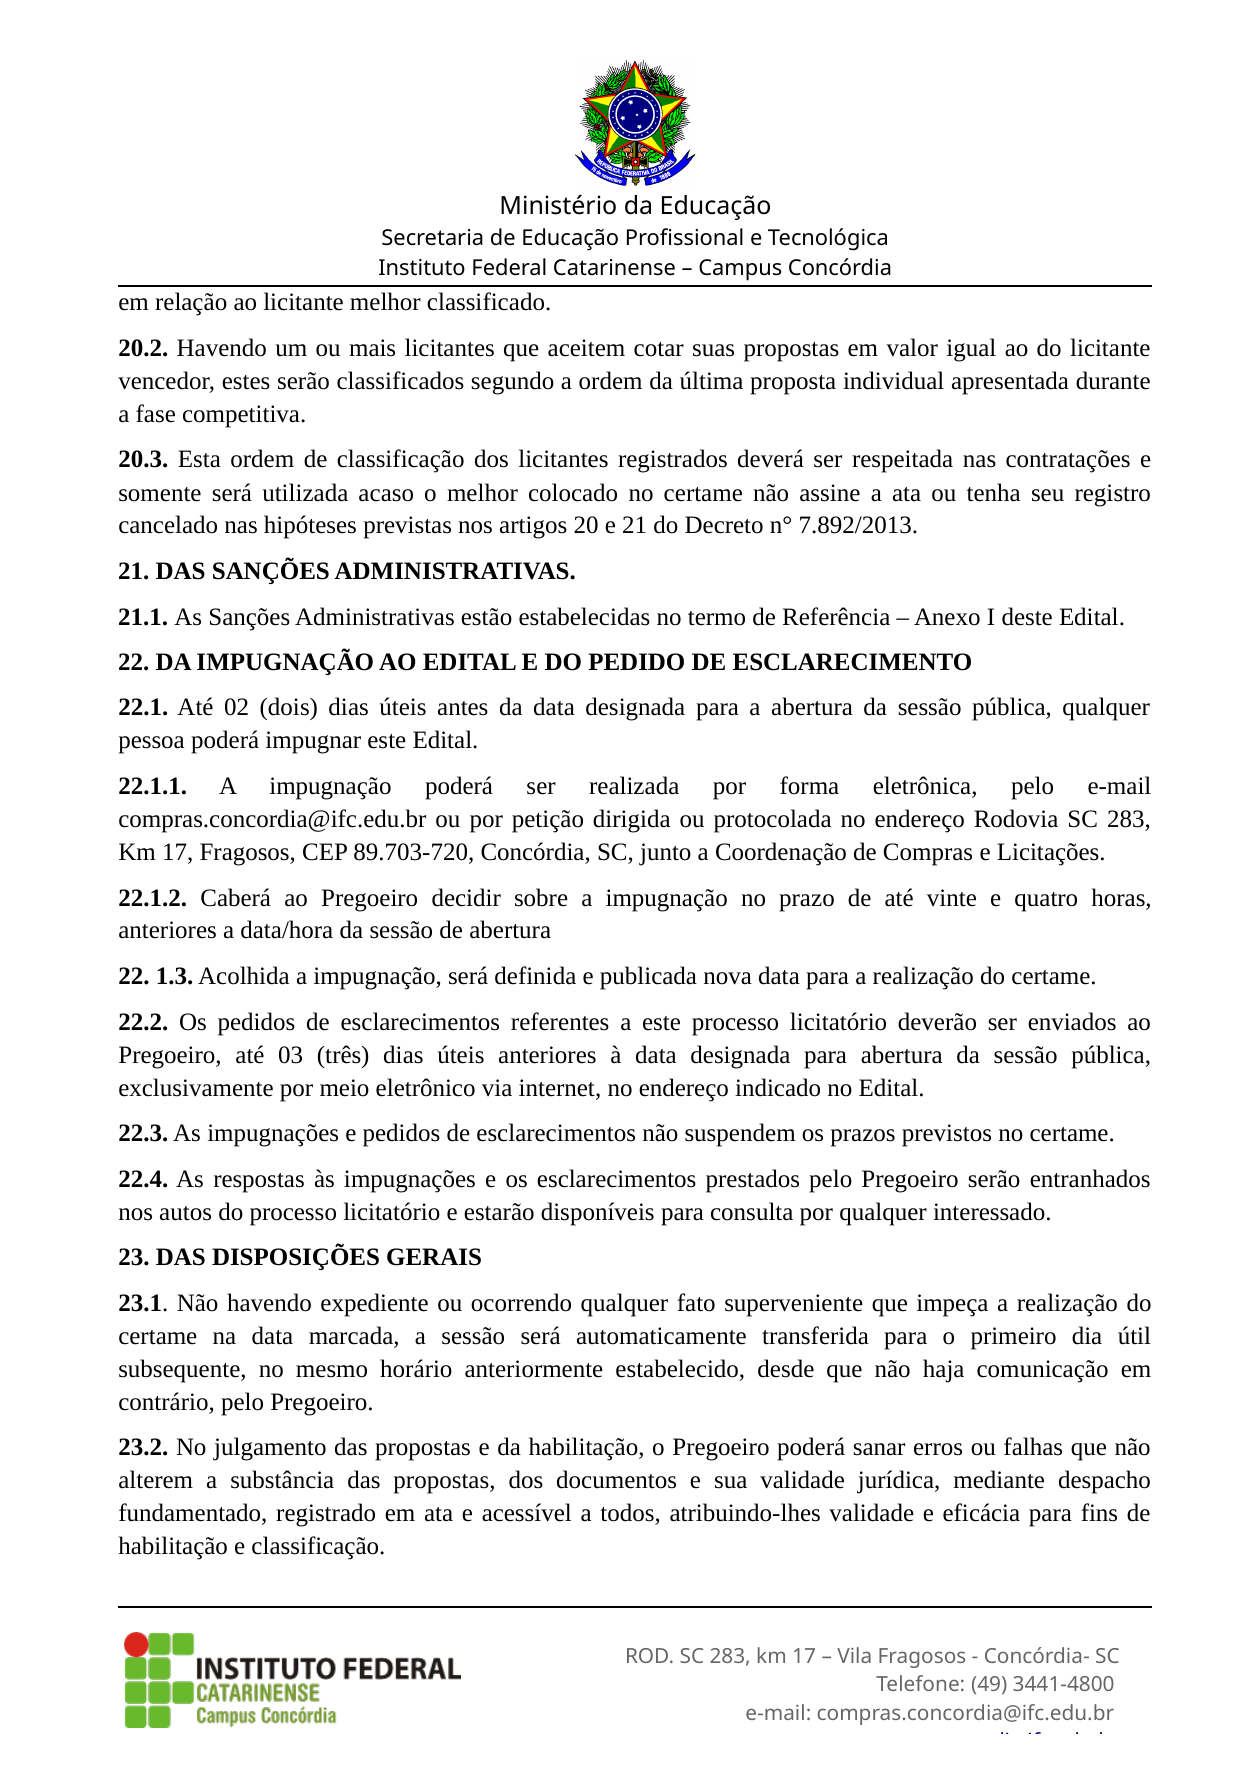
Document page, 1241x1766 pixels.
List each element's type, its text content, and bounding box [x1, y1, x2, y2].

text 22.3. As impugnações e pedidos de esclarecimentos não suspendem os prazos previstos no certame. [118, 1118, 1152, 1147]
text 20.3. Esta ordem de classificação dos licitantes registrados deverá ser respeitada nas contratações e somente será utilizada acaso o melhor colocado no certame não assine a ata ou tenha seu registro cancelado nas hipóteses previstas nos artigos 20 e 21 do Decreto n° 7.892/2013. [118, 444, 1152, 539]
text 23.2. No julgamento das propostas e da habilitação, o Pregoeiro poderá sanar erros ou falhas que não alterem a substância das propostas, dos documentos e sua validade jurídica, mediante despacho fundamentado, registrado em ata e acessível a todos, atribuindo-lhes validade e eficácia para fins de habilitação e classificação. [118, 1432, 1152, 1560]
text 22. 1.3. Acolhida a impugnação, será definida e publicada nova data para a realização do certame. [118, 961, 1152, 990]
text em relação ao licitante melhor classificado. [118, 287, 1152, 316]
text 22.4. As respostas às impugnações e os esclarecimentos prestados pelo Pregoeiro serão entranhados nos autos do processo licitatório e estarão disponíveis para consulta por qualquer interessado. [118, 1164, 1152, 1226]
text 21. DAS SANÇÕES ADMINISTRATIVAS. [118, 556, 1152, 585]
text 22. DA IMPUGNAÇÃO AO EDITAL E DO PEDIDO DE ESCLARECIMENTO [118, 647, 1152, 676]
text 22.1.1. A impugnação poderá ser realizada por forma eletrônica, pelo e-mail compras.concordia@ifc.edu.br ou por petição dirigida ou protocolada no endereço Rodovia SC 283, Km 17, Fragosos, CEP 89.703-720, Concórdia, SC, junto a Coordenação de Compras e Licitações. [118, 771, 1152, 866]
text 23.1. Não havendo expediente ou ocorrendo qualquer fato superveniente que impeça a realização do certame na data marcada, a sessão será automaticamente transferida para o primeiro dia útil subsequente, no mesmo horário anteriormente estabelecido, desde que não haja comunicação em contrário, pelo Pregoeiro. [118, 1288, 1152, 1416]
text 22.1.2. Caberá ao Pregoeiro decidir sobre a impugnação no prazo de até vinte e quatro horas, anteriores a data/hora da sessão de abertura [118, 883, 1152, 944]
text 21.1. As Sanções Administrativas estão estabelecidas no termo de Referência – Anexo I deste Edital. [118, 602, 1152, 630]
text 23. DAS DISPOSIÇÕES GERAIS [118, 1242, 1152, 1271]
text 20.2. Havendo um ou mais licitantes que aceitem cotar suas propostas em valor igual ao do licitante vencedor, estes serão classificados segundo a ordem da última proposta individual apresentada durante a fase competitiva. [118, 333, 1152, 428]
text 22.1. Até 02 (dois) dias úteis antes da data designada para a abertura da sessão pública, qualquer pessoa poderá impugnar este Edital. [118, 692, 1152, 754]
picture [124, 1632, 461, 1728]
text 22.2. Os pedidos de esclarecimentos referentes a este processo licitatório deverão ser enviados ao Pregoeiro, até 03 (três) dias úteis anteriores à data designada para abertura da sessão pública, exclusivamente por meio eletrônico via internet, no endereço indicado no Edital. [118, 1007, 1152, 1101]
